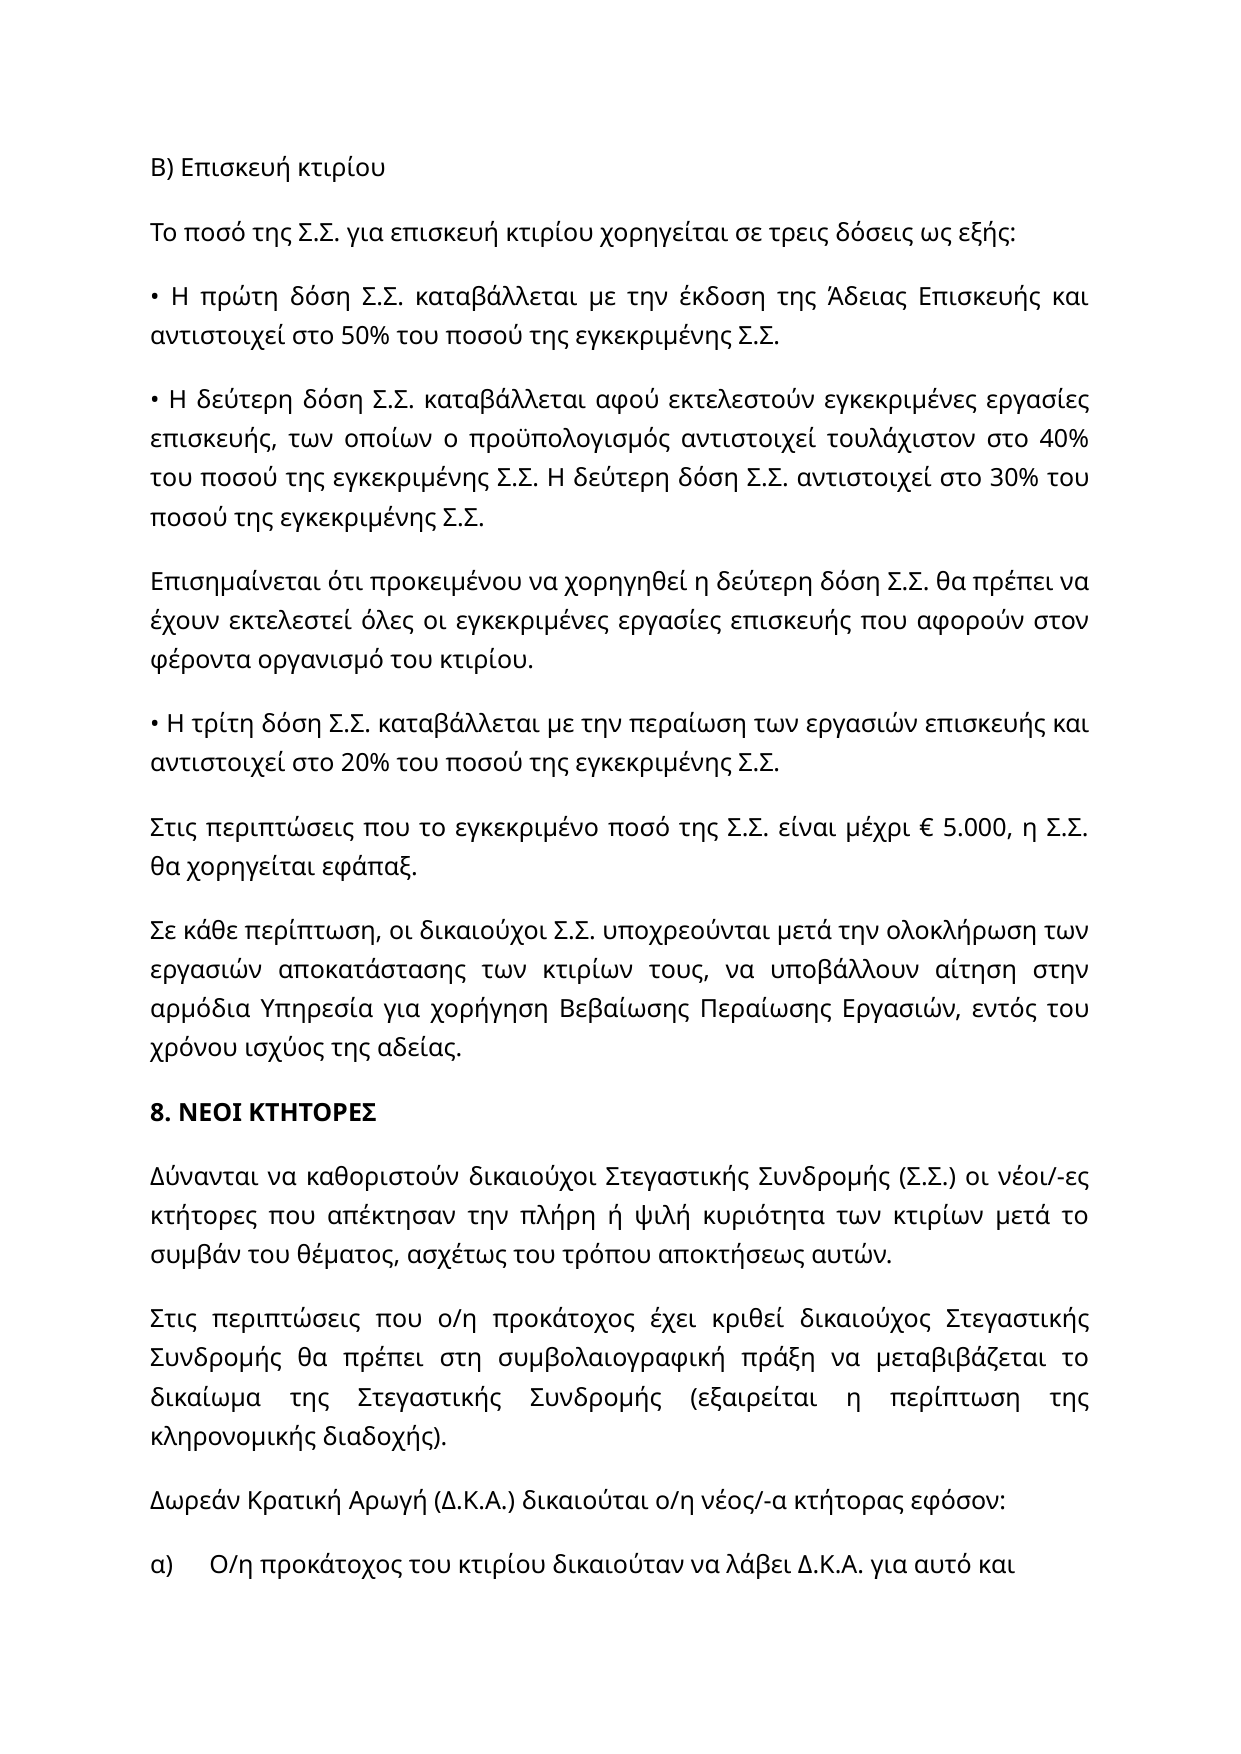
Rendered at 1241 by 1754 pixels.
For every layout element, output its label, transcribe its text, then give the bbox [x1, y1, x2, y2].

text Επισημαίνεται ότι προκειμένου να χορηγηθεί η δεύτερη δόση Σ.Σ. θα πρέπει να έχουν εκτελεστεί όλες οι εγκεκριμένες εργασίες επισκευής που αφορούν στον φέροντα οργανισμό του κτιρίου. [150, 563, 1090, 676]
text Δύνανται να καθοριστούν δικαιούχοι Στεγαστικής Συνδρομής (Σ.Σ.) οι νέοι/-ες κτήτορες που απέκτησαν την πλήρη ή ψιλή κυριότητα των κτιρίων μετά το συμβάν του θέματος, ασχέτως του τρόπου αποκτήσεως αυτών. [150, 1158, 1090, 1271]
text 8. ΝΕΟΙ ΚΤΗΤΟΡΕΣ [150, 1094, 1090, 1128]
text • Η πρώτη δόση Σ.Σ. καταβάλλεται με την έκδοση της Άδειας Επισκευής και αντιστοιχεί στο 50% του ποσού της εγκεκριμένης Σ.Σ. [150, 278, 1090, 352]
text Σε κάθε περίπτωση, οι δικαιούχοι Σ.Σ. υποχρεούνται μετά την ολοκλήρωση των εργασιών αποκατάστασης των κτιρίων τους, να υποβάλλουν αίτηση στην αρμόδια Υπηρεσία για χορήγηση Βεβαίωσης Περαίωσης Εργασιών, εντός του χρόνου ισχύος της αδείας. [150, 912, 1090, 1064]
text Β) Επισκευή κτιρίου [150, 150, 1090, 184]
text • H δεύτερη δόση Σ.Σ. καταβάλλεται αφού εκτελεστούν εγκεκριμένες εργασίες επισκευής, των οποίων ο προϋπολογισμός αντιστοιχεί τουλάχιστον στο 40% του ποσού της εγκεκριμένης Σ.Σ. Η δεύτερη δόση Σ.Σ. αντιστοιχεί στο 30% του ποσού της εγκεκριμένης Σ.Σ. [150, 382, 1090, 533]
text Στις περιπτώσεις που το εγκεκριμένο ποσό της Σ.Σ. είναι μέχρι € 5.000, η Σ.Σ. θα χορηγείται εφάπαξ. [150, 809, 1090, 882]
text Στις περιπτώσεις που ο/η προκάτοχος έχει κριθεί δικαιούχος Στεγαστικής Συνδρομής θα πρέπει στη συμβολαιογραφική πράξη να μεταβιβάζεται το δικαίωμα της Στεγαστικής Συνδρομής (εξαιρείται η περίπτωση της κληρονομικής διαδοχής). [150, 1301, 1090, 1452]
list α) Ο/η προκάτοχος του κτιρίου δικαιούταν να λάβει Δ.Κ.Α. για αυτό και [150, 1547, 1090, 1581]
text Το ποσό της Σ.Σ. για επισκευή κτιρίου χορηγείται σε τρεις δόσεις ως εξής: [150, 214, 1090, 248]
text • Η τρίτη δόση Σ.Σ. καταβάλλεται με την περαίωση των εργασιών επισκευής και αντιστοιχεί στο 20% του ποσού της εγκεκριμένης Σ.Σ. [150, 706, 1090, 779]
text Δωρεάν Κρατική Αρωγή (Δ.Κ.Α.) δικαιούται ο/η νέος/-α κτήτορας εφόσον: [150, 1482, 1090, 1517]
